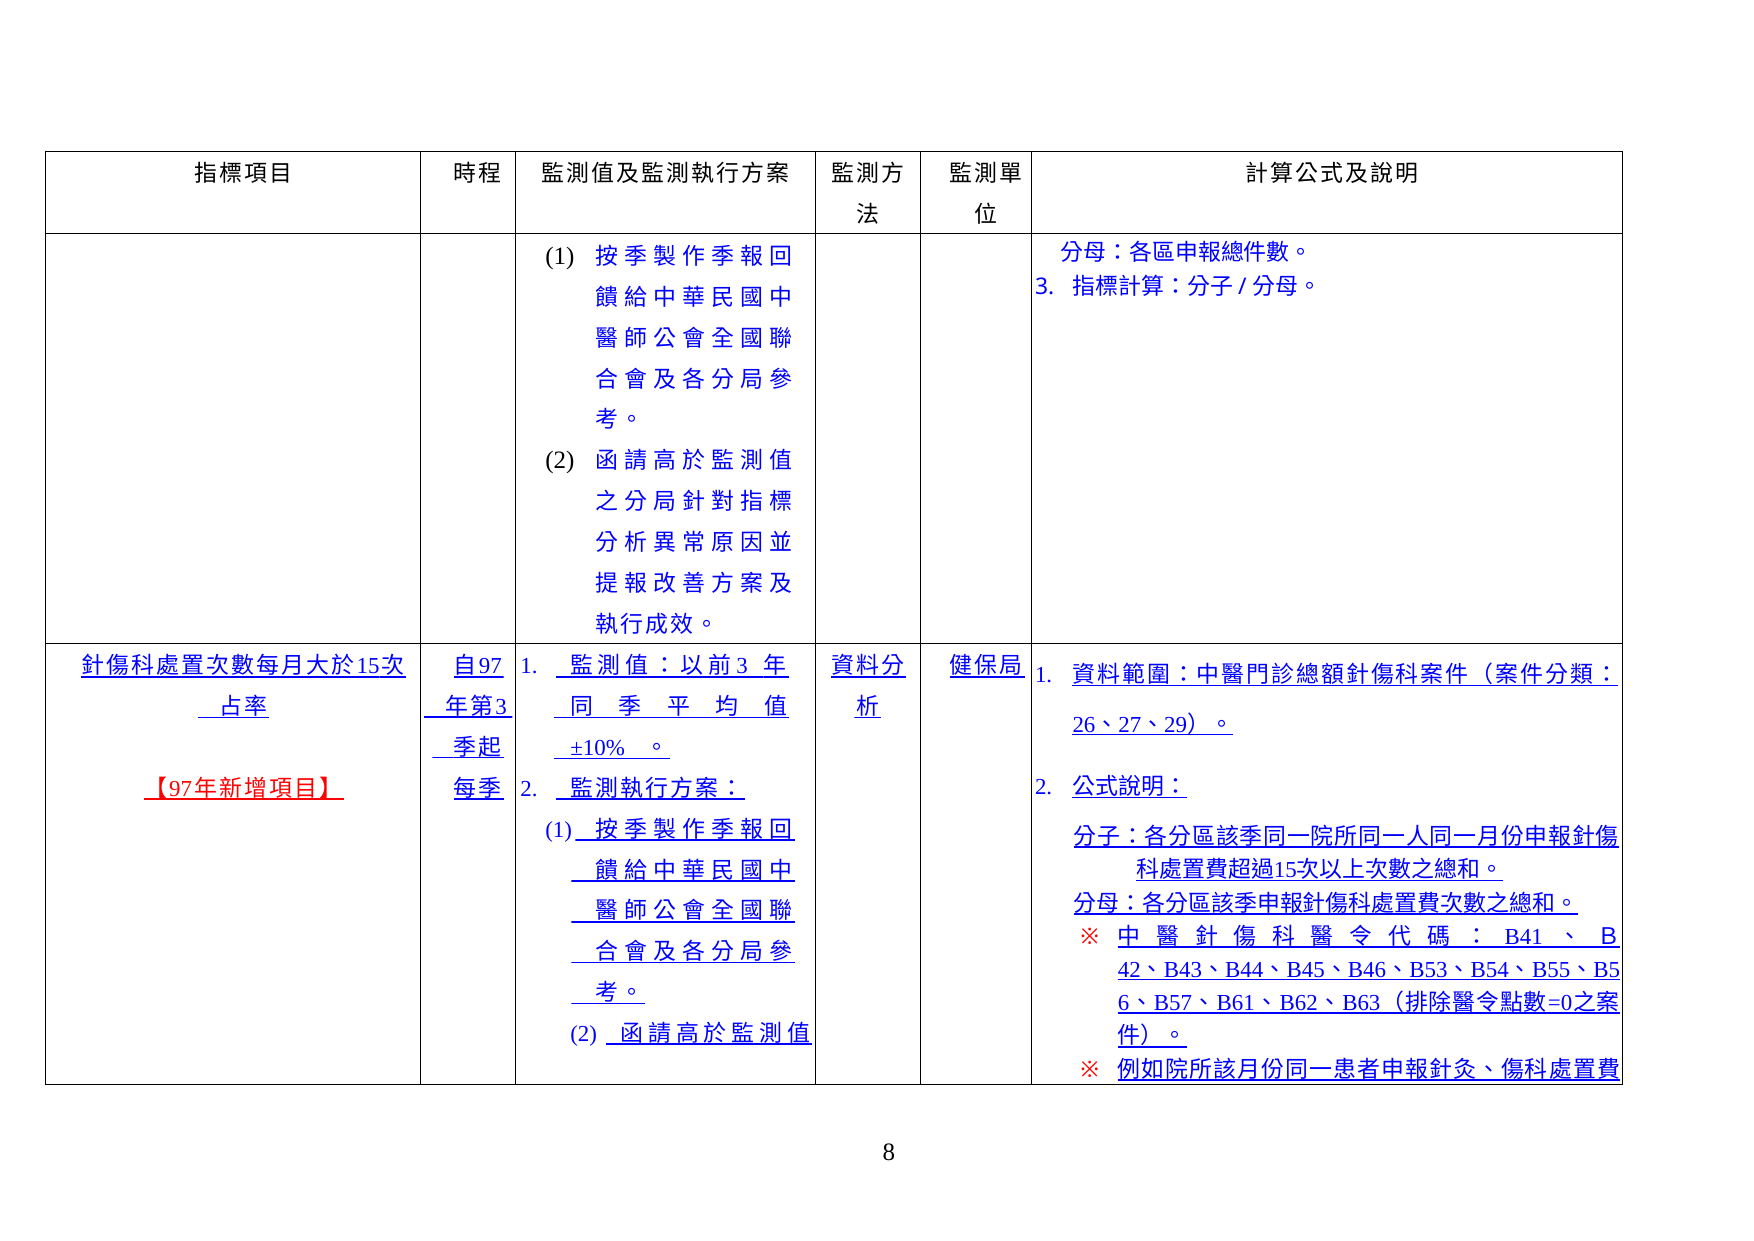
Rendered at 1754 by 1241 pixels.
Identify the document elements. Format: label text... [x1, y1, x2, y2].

table_header 監測值及監測執行方案 [516, 152, 815, 233]
table_header 計算公式及說明 [1032, 152, 1622, 233]
table_header 監測單位 [921, 152, 1031, 233]
table_header 指標項目 [46, 152, 420, 233]
table_cell 自97年第3季起 每季 [421, 644, 515, 1084]
table_header 時程 [421, 152, 515, 233]
table_cell 監測值：以前3年同季平均值±10％。 監測執行方案： 按季製作季報回饋給中華民國中醫師公會全國聯合會及各分局參考。 函請高於監測值之分局針對指標分析異常原因並提報改善方案及執行成效。 [516, 234, 815, 643]
table_cell 1.資料範圍：所有屬中醫總額就醫且診察費＞0之門診案件。 2.公式說明： 分子：按各區、病人ID歸戶，計算同一人隔日就診之筆數。 分母：各區申報總件數。 指標計算：分子 / 分母。 [1032, 234, 1622, 643]
table_cell 健保局 [921, 644, 1031, 1084]
table_cell [46, 234, 420, 643]
table_cell [921, 234, 1031, 643]
table_cell 資料分析 [816, 644, 920, 1084]
table_cell 資料範圍：中醫門診總額針傷科案件（案件分類：26、27、29）。 公式說明： 分子：各分區該季同一院所同一人同一月份申報針傷科處置費超過15次以上次數之總和。 分母：各分區該季申報針傷科處置費次數之總和。 中醫針傷科醫令代碼：B41、Ｂ42、B43、B44、B45、B46、B53、B54、B55、B56、B57、B61、B62、B63（排除醫令點數=0之案件）。 例如院所該月份同一患者申報針灸、傷科處置費 [1032, 644, 1622, 1084]
table_cell [421, 234, 515, 643]
table_cell 監測值：以前3年同季平均值±10%。 監測執行方案： 按季製作季報回饋給中華民國中醫師公會全國聯合會及各分局參考。 函請高於監測值之分局針對指標分析異常原因並提報改善方案及執行成效。 [516, 644, 815, 1084]
table_cell [816, 234, 920, 643]
table_header 監測方法 [816, 152, 920, 233]
table_cell 針傷科處置次數每月大於15次占率 【97年新增項目】 [46, 644, 420, 1084]
